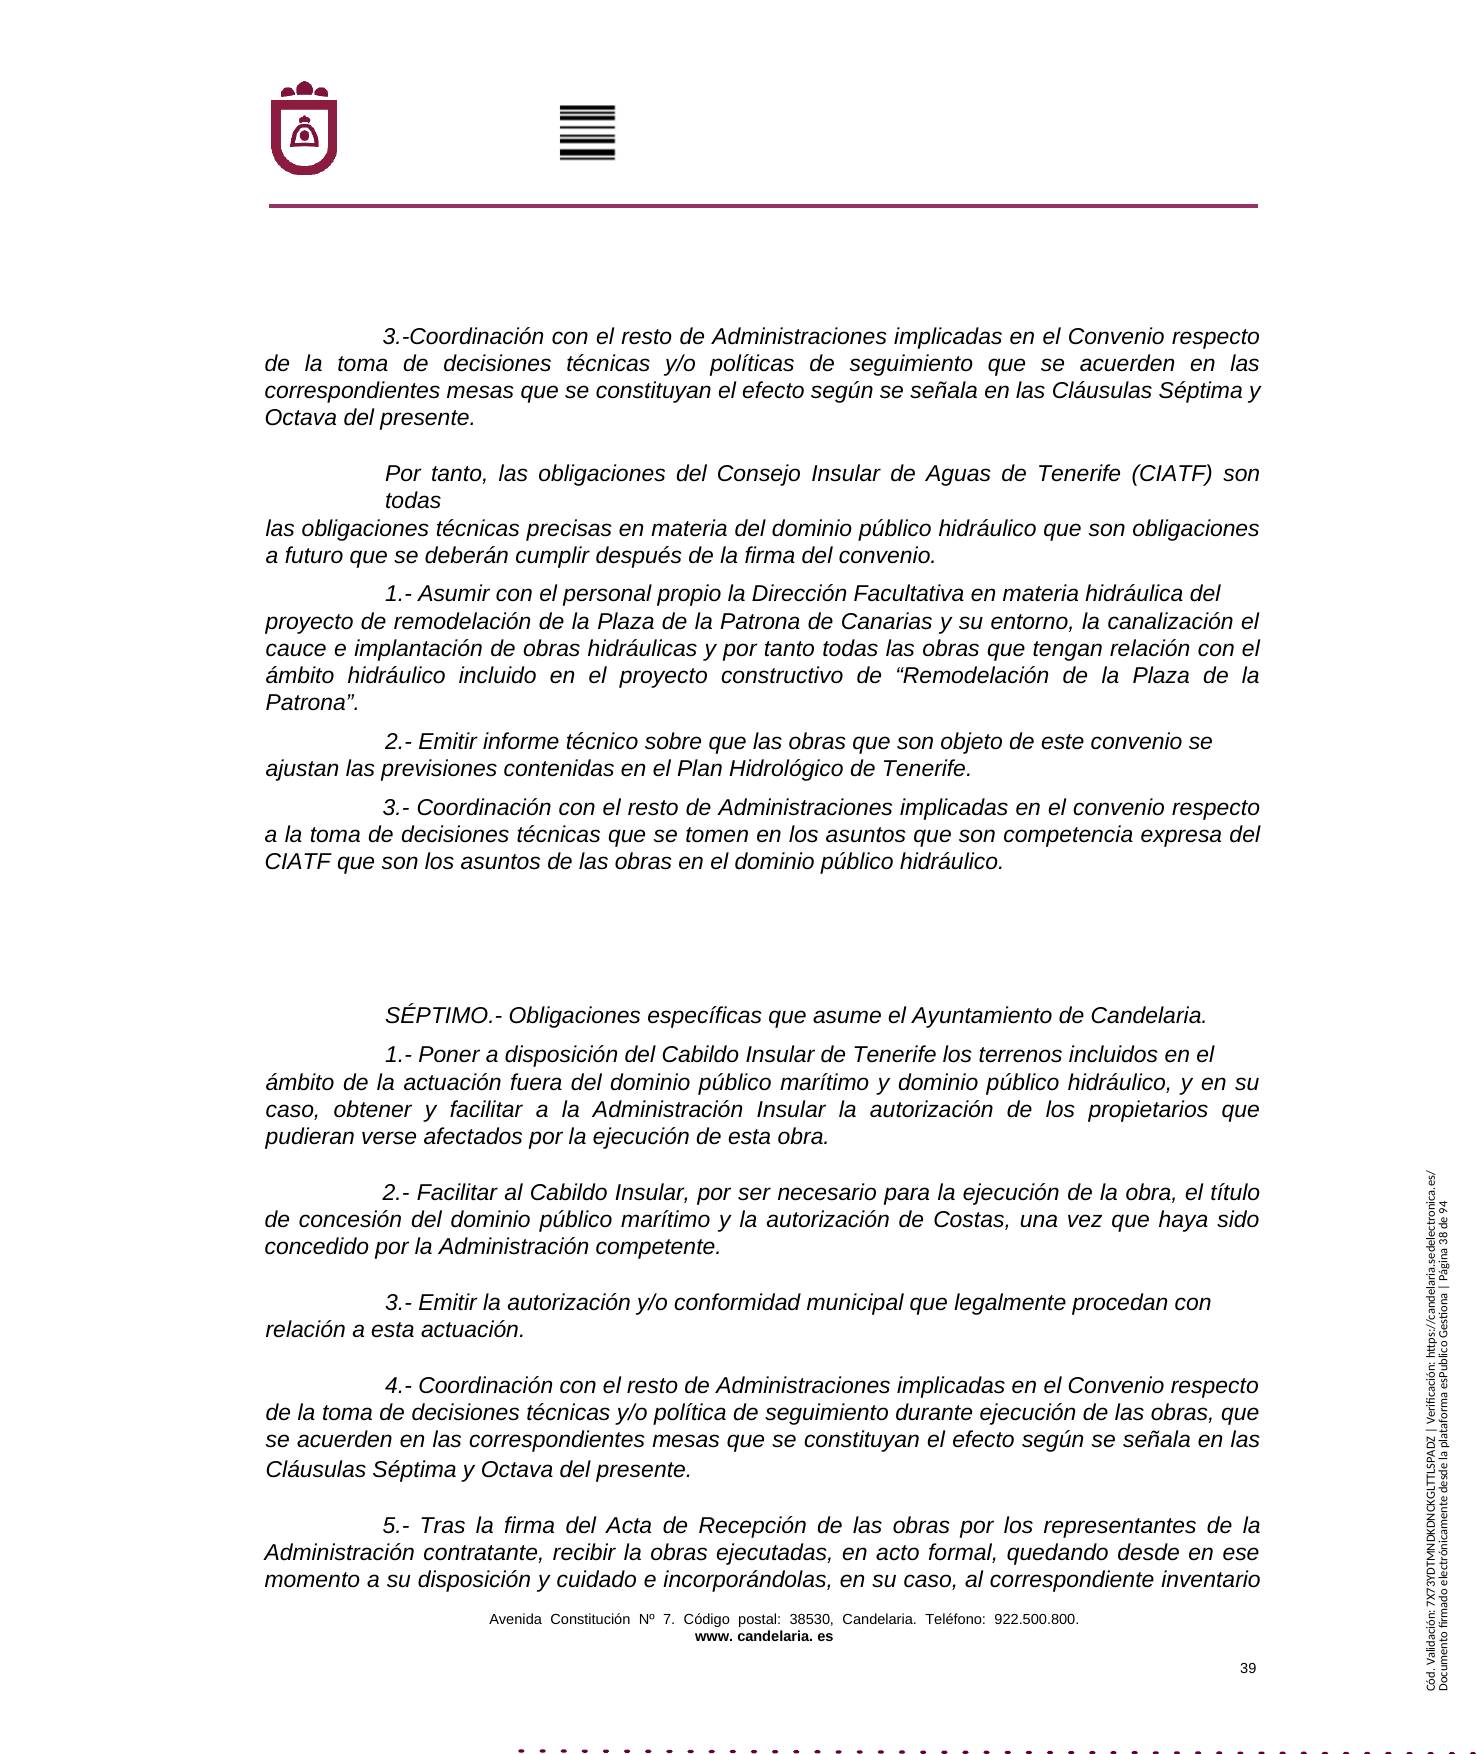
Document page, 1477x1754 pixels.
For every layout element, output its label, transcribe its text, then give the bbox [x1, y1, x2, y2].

text 1.- Asumir con el personal propio la Dirección Facultativa en materia hidráulica del [385, 580, 1263, 607]
text 5.- Tras la firma del Acta de Recepción de las obras por los representantes de la Administración contratante, recibir la obras ejecutadas, en acto formal, quedando desde en ese momento a su disposición y cuidado e incorporándolas, en su caso, al correspondiente inventario [264, 1512, 1263, 1592]
text Por tanto, las obligaciones del Consejo Insular de Aguas de Tenerife (CIATF) son todas [385, 460, 1263, 513]
text ámbito de la actuación fuera del dominio público marítimo y dominio público hidráulico, y en su caso, obtener y facilitar a la Administración Insular la autorización de los propietarios que pudieran verse afectados por la ejecución de esta obra. [265, 1069, 1263, 1149]
text 2.- Facilitar al Cabildo Insular, por ser necesario para la ejecución de la obra, el título de concesión del dominio público marítimo y la autorización de Costas, una vez que haya sido concedido por la Administración competente. [264, 1178, 1263, 1259]
text SÉPTIMO.- Obligaciones específicas que asume el Ayuntamiento de Candelaria. [385, 1002, 1263, 1029]
text 3.- Coordinación con el resto de Administraciones implicadas en el convenio respecto a la toma de decisiones técnicas que se tomen en los asuntos que son competencia expresa del CIATF que son los asuntos de las obras en el dominio público hidráulico. [264, 794, 1263, 874]
text 2.- Emitir informe técnico sobre que las obras que son objeto de este convenio se [385, 728, 1263, 754]
text de la toma de decisiones técnicas y/o política de seguimiento durante ejecución de las obras, que se acuerden en las correspondientes mesas que se constituyan el efecto según se señala en las Cláusulas Séptima y Octava del presente. [265, 1399, 1263, 1482]
text ajustan las previsiones contenidas en el Plan Hidrológico de Tenerife. [265, 755, 1263, 782]
text 3.-Coordinación con el resto de Administraciones implicadas en el Convenio respecto de la toma de decisiones técnicas y/o políticas de seguimiento que se acuerden en las correspondientes mesas que se constituyan el efecto según se señala en las Cláusulas Séptima y Octava del presente. [264, 323, 1263, 431]
text relación a esta actuación. [265, 1316, 1263, 1342]
text 4.- Coordinación con el resto de Administraciones implicadas en el Convenio respecto [385, 1372, 1263, 1398]
text 1.- Poner a disposición del Cabildo Insular de Tenerife los terrenos incluidos en el [385, 1041, 1263, 1067]
text las obligaciones técnicas precisas en materia del dominio público hidráulico que son obligaciones a futuro que se deberán cumplir después de la firma del convenio. [265, 514, 1263, 568]
text 3.- Emitir la autorización y/o conformidad municipal que legalmente procedan con [385, 1288, 1263, 1315]
text proyecto de remodelación de la Plaza de la Patrona de Canarias y su entorno, la canalización el cauce e implantación de obras hidráulicas y por tanto todas las obras que tengan relación con el ámbito hidráulico incluido en el proyecto constructivo de “Remodelación de la Plaza de la Patrona”. [265, 608, 1263, 716]
